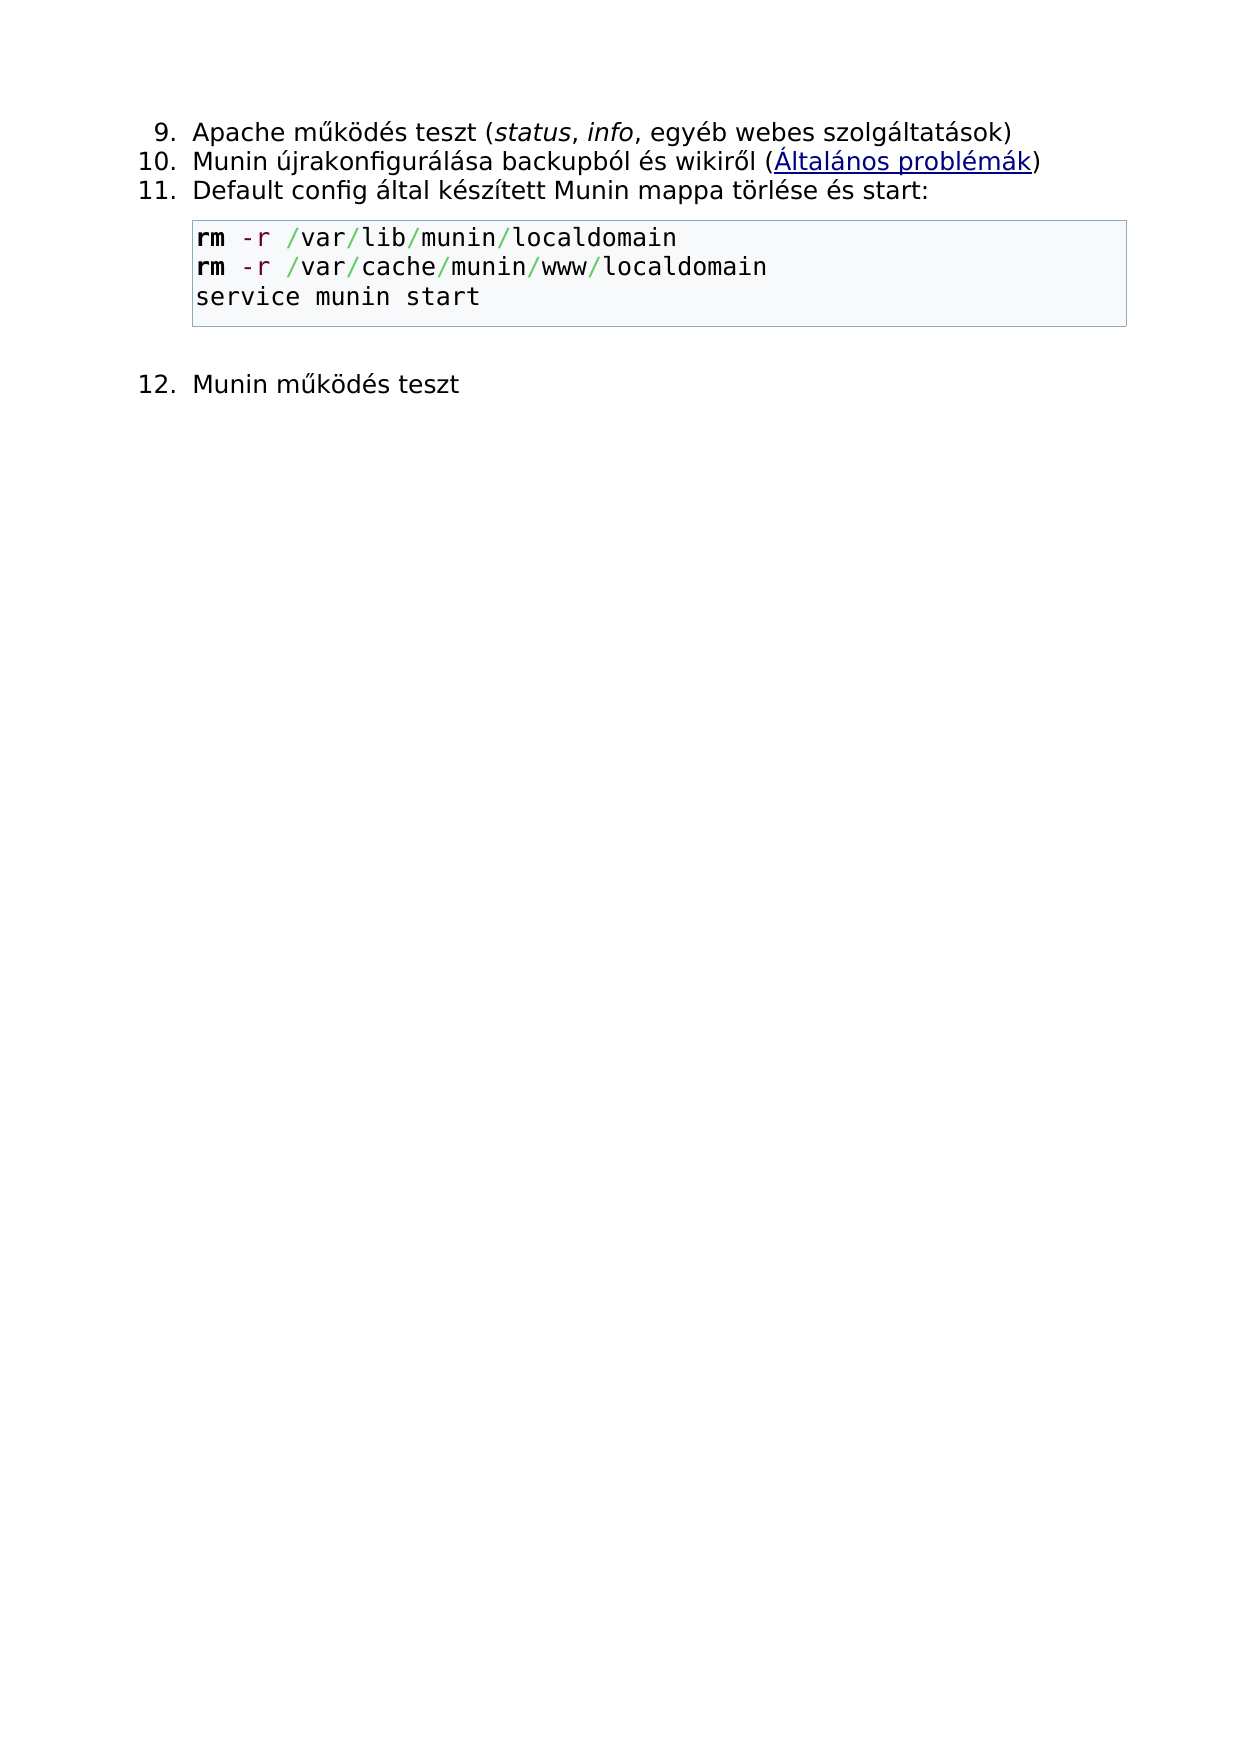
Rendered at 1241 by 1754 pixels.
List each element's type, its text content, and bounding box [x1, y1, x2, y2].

list Munin működés teszt [177, 370, 1122, 399]
list Apache működés teszt (status, info, egyéb webes szolgáltatások) [177, 118, 1122, 147]
list Munin újrakonfigurálása backupból és wikiről (Általános problémák) [177, 147, 1122, 176]
table_header rm -r /var/lib/munin/localdomain rm -r /var/cache/munin/www/localdomain service munin start [193, 221, 1126, 326]
list Default config által készített Munin mappa törlése és start: [177, 176, 1122, 206]
